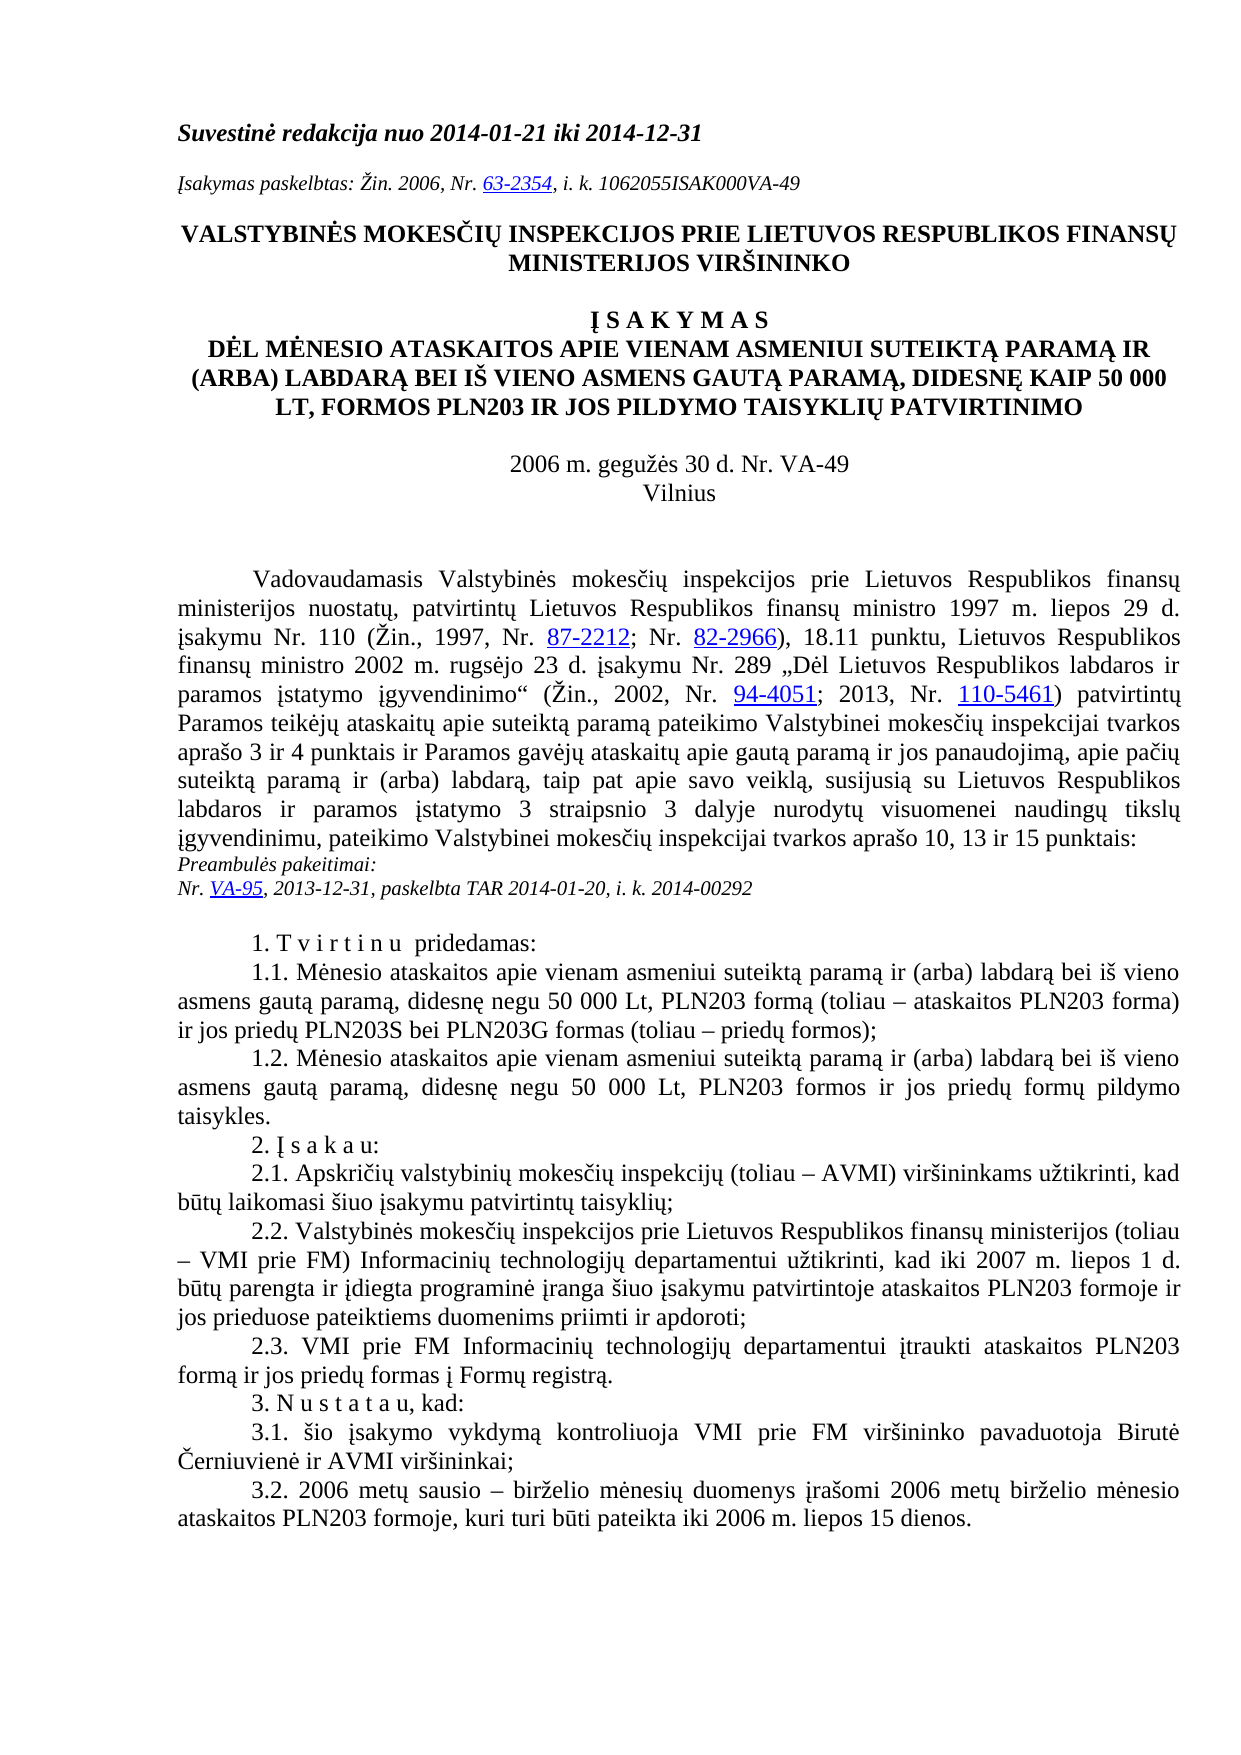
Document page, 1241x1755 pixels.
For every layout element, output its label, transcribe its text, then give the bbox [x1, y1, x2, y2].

text 2.1. Apskričių valstybinių mokesčių inspekcijų (toliau – AVMI) viršininkams užtikrinti, kad būtų laikomasi šiuo įsakymu patvirtintų taisyklių; [177, 1158, 1181, 1216]
text 2006 m. gegužės 30 d. Nr. VA-49 [177, 449, 1181, 478]
text 1.2. Mėnesio ataskaitos apie vienam asmeniui suteiktą paramą ir (arba) labdarą bei iš vieno asmens gautą paramą, didesnę negu 50 000 Lt, PLN203 formos ir jos priedų formų pildymo taisykles. [177, 1043, 1181, 1130]
text VALSTYBINĖS MOKESČIŲ INSPEKCIJOS PRIE LIETUVOS RESPUBLIKOS FINANSŲ MINISTERIJOS VIRŠININKO [177, 219, 1181, 277]
text Preambulės pakeitimai: [177, 852, 1181, 876]
text 2. Įsakau: [177, 1130, 1181, 1158]
text Suvestinė redakcija nuo 2014-01-21 iki 2014-12-31 [177, 118, 1181, 147]
text 3.1. šio įsakymo vykdymą kontroliuoja VMI prie FM viršininko pavaduotoja Birutė Černiuvienė ir AVMI viršininkai; [177, 1417, 1181, 1475]
text Vilnius [177, 478, 1181, 507]
text 1.1. Mėnesio ataskaitos apie vienam asmeniui suteiktą paramą ir (arba) labdarą bei iš vieno asmens gautą paramą, didesnę negu 50 000 Lt, PLN203 formą (toliau – ataskaitos PLN203 forma) ir jos priedų PLN203S bei PLN203G formas (toliau – priedų formos); [177, 957, 1181, 1043]
text DĖL MĖNESIO ATASKAITOS APIE VIENAM ASMENIUI SUTEIKTĄ PARAMĄ IR (ARBA) LABDARĄ BEI IŠ VIENO ASMENS GAUTĄ PARAMĄ, DIDESNĘ KAIP 50 000 LT, FORMOS PLN203 IR JOS PILDYMO TAISYKLIŲ PATVIRTINIMO [177, 334, 1181, 420]
text 3.2. 2006 metų sausio – birželio mėnesių duomenys įrašomi 2006 metų birželio mėnesio ataskaitos PLN203 formoje, kuri turi būti pateikta iki 2006 m. liepos 15 dienos. [177, 1475, 1181, 1532]
text Į S A K Y M A S [177, 305, 1181, 334]
text Vadovaudamasis Valstybinės mokesčių inspekcijos prie Lietuvos Respublikos finansų ministerijos nuostatų, patvirtintų Lietuvos Respublikos finansų ministro 1997 m. liepos 29 d. įsakymu Nr. 110 (Žin., 1997, Nr. 87-2212; Nr. 82-2966), 18.11 punktu, Lietuvos Respublikos finansų ministro 2002 m. rugsėjo 23 d. įsakymu Nr. 289 „Dėl Lietuvos Respublikos labdaros ir paramos įstatymo įgyvendinimo“ (Žin., 2002, Nr. 94-4051; 2013, Nr. 110-5461) patvirtintų Paramos teikėjų ataskaitų apie suteiktą paramą pateikimo Valstybinei mokesčių inspekcijai tvarkos aprašo 3 ir 4 punktais ir Paramos gavėjų ataskaitų apie gautą paramą ir jos panaudojimą, apie pačių suteiktą paramą ir (arba) labdarą, taip pat apie savo veiklą, susijusią su Lietuvos Respublikos labdaros ir paramos įstatymo 3 straipsnio 3 dalyje nurodytų visuomenei naudingų tikslų įgyvendinimu, pateikimo Valstybinei mokesčių inspekcijai tvarkos aprašo 10, 13 ir 15 punktais: [177, 564, 1181, 852]
text Įsakymas paskelbtas: Žin. 2006, Nr. 63-2354, i. k. 1062055ISAK000VA-49 [177, 171, 1181, 195]
text Nr. VA-95, 2013-12-31, paskelbta TAR 2014-01-20, i. k. 2014-00292 [177, 876, 1181, 900]
text 2.3. VMI prie FM Informacinių technologijų departamentui įtraukti ataskaitos PLN203 formą ir jos priedų formas į Formų registrą. [177, 1331, 1181, 1388]
text 2.2. Valstybinės mokesčių inspekcijos prie Lietuvos Respublikos finansų ministerijos (toliau – VMI prie FM) Informacinių technologijų departamentui užtikrinti, kad iki 2007 m. liepos 1 d. būtų parengta ir įdiegta programinė įranga šiuo įsakymu patvirtintoje ataskaitos PLN203 formoje ir jos prieduose pateiktiems duomenims priimti ir apdoroti; [177, 1216, 1181, 1331]
text 1. Tvirtinu pridedamas: [177, 928, 1181, 957]
text 3. Nustatau, kad: [177, 1388, 1181, 1417]
